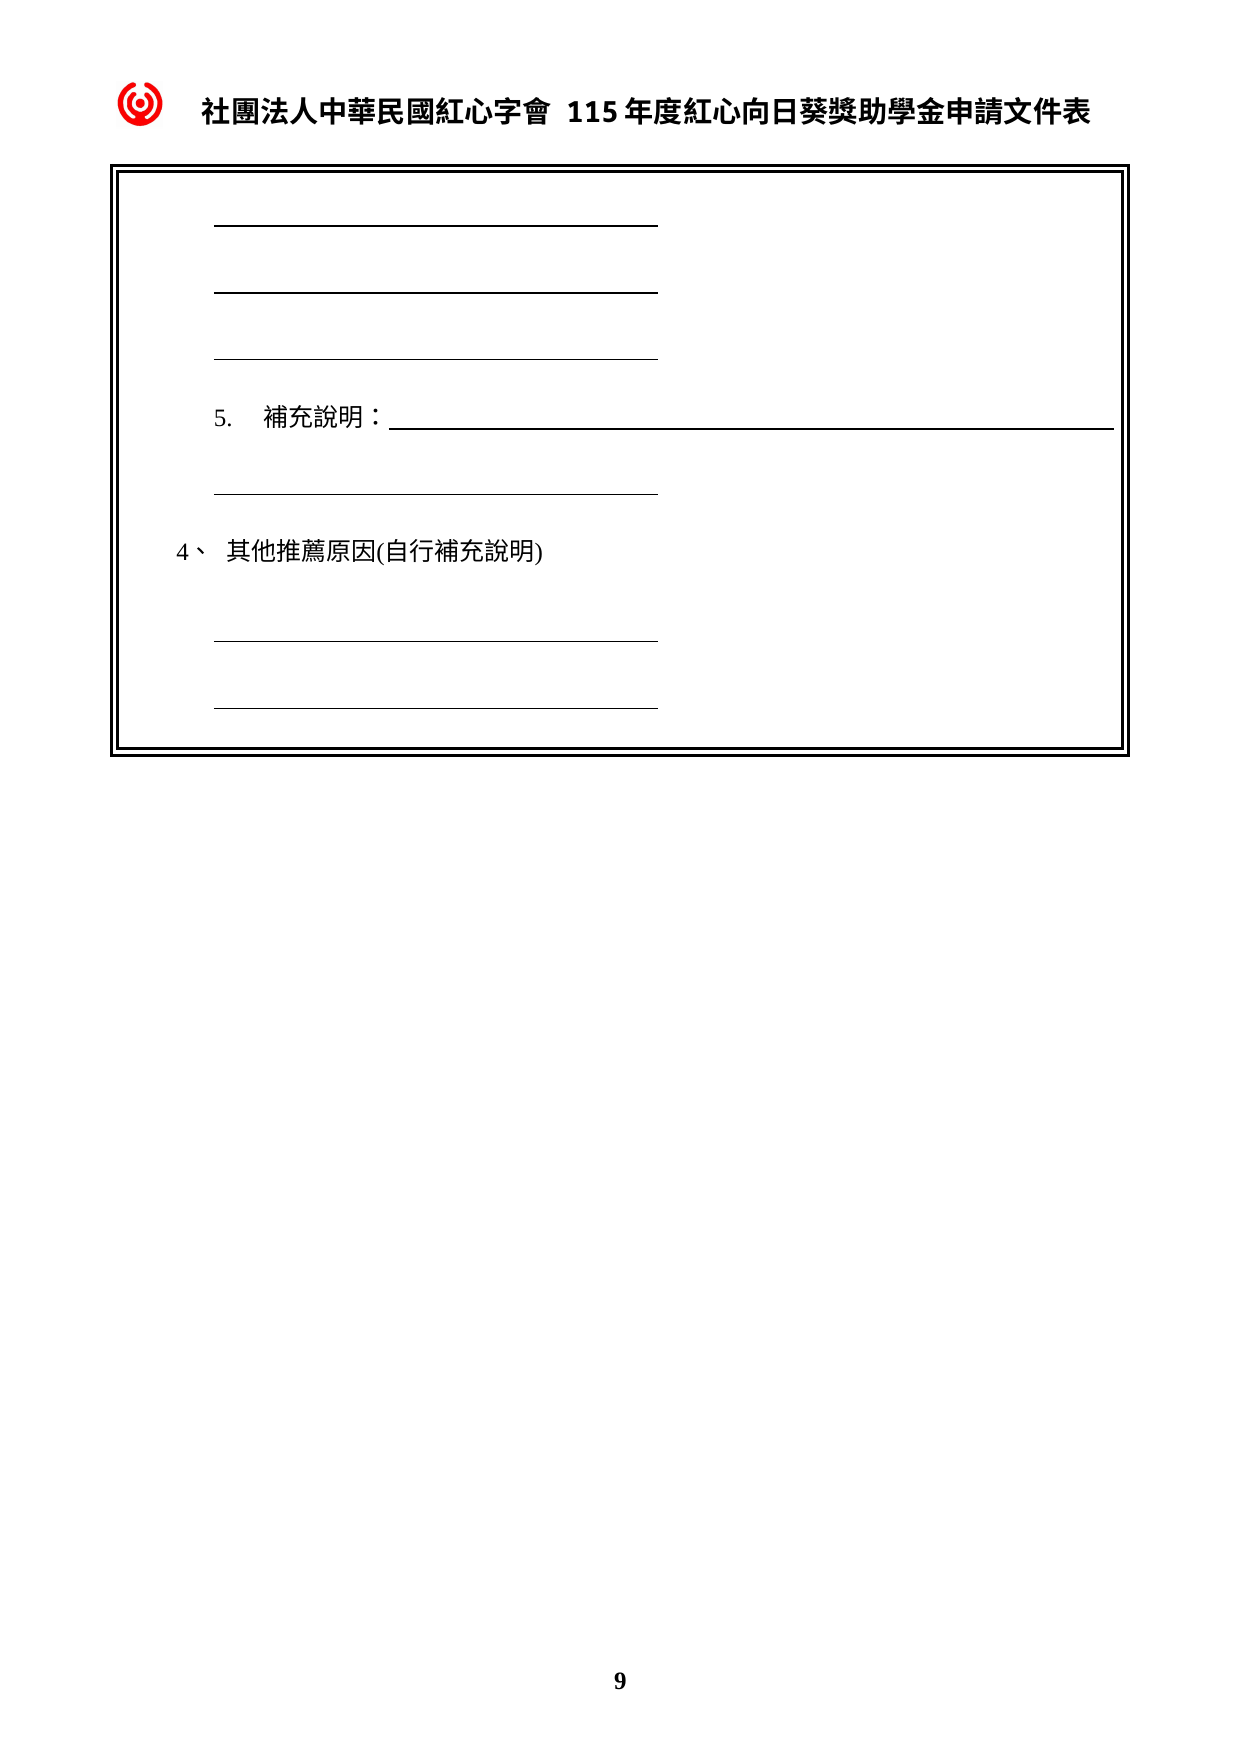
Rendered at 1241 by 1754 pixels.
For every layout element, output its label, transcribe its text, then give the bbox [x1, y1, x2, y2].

table_cell 申請者自我介紹(含家庭介紹) 經濟狀況(含家庭經濟狀況、申請者是否有工讀等) 申請者個人表現 在校期間有無擔任班級幹部：□無 □有，(說明) 或參加社團/特殊表現：□無 □有，(說明) 有其他 □比賽得獎/進階證照(個人) □志工證明(不含學校畢業用服務時數) 家中表現狀況(是否協助家務、是否協助打工負擔家計、與家人相處互動狀況等) 在校表現狀況(可含學業、學習態度、活動參與狀況、與同儕相處互動狀況等) 補充說明： 其他推薦原因(自行補充說明) [119, 173, 1121, 747]
table_cell 申請者自我介紹(含家庭介紹) 經濟狀況(含家庭經濟狀況、申請者是否有工讀等) 申請者個人表現 在校期間有無擔任班級幹部：□無 □有，(說明) 或參加社團/特殊表現：□無 □有，(說明) 有其他 □比賽得獎/進階證照(個人) □志工證明(不含學校畢業用服務時數) 家中表現狀況(是否協助家務、是否協助打工負擔家計、與家人相處互動狀況等) 在校表現狀況(可含學業、學習態度、活動參與狀況、與同儕相處互動狀況等) 補充說明： 其他推薦原因(自行補充說明) [115, 167, 1126, 747]
